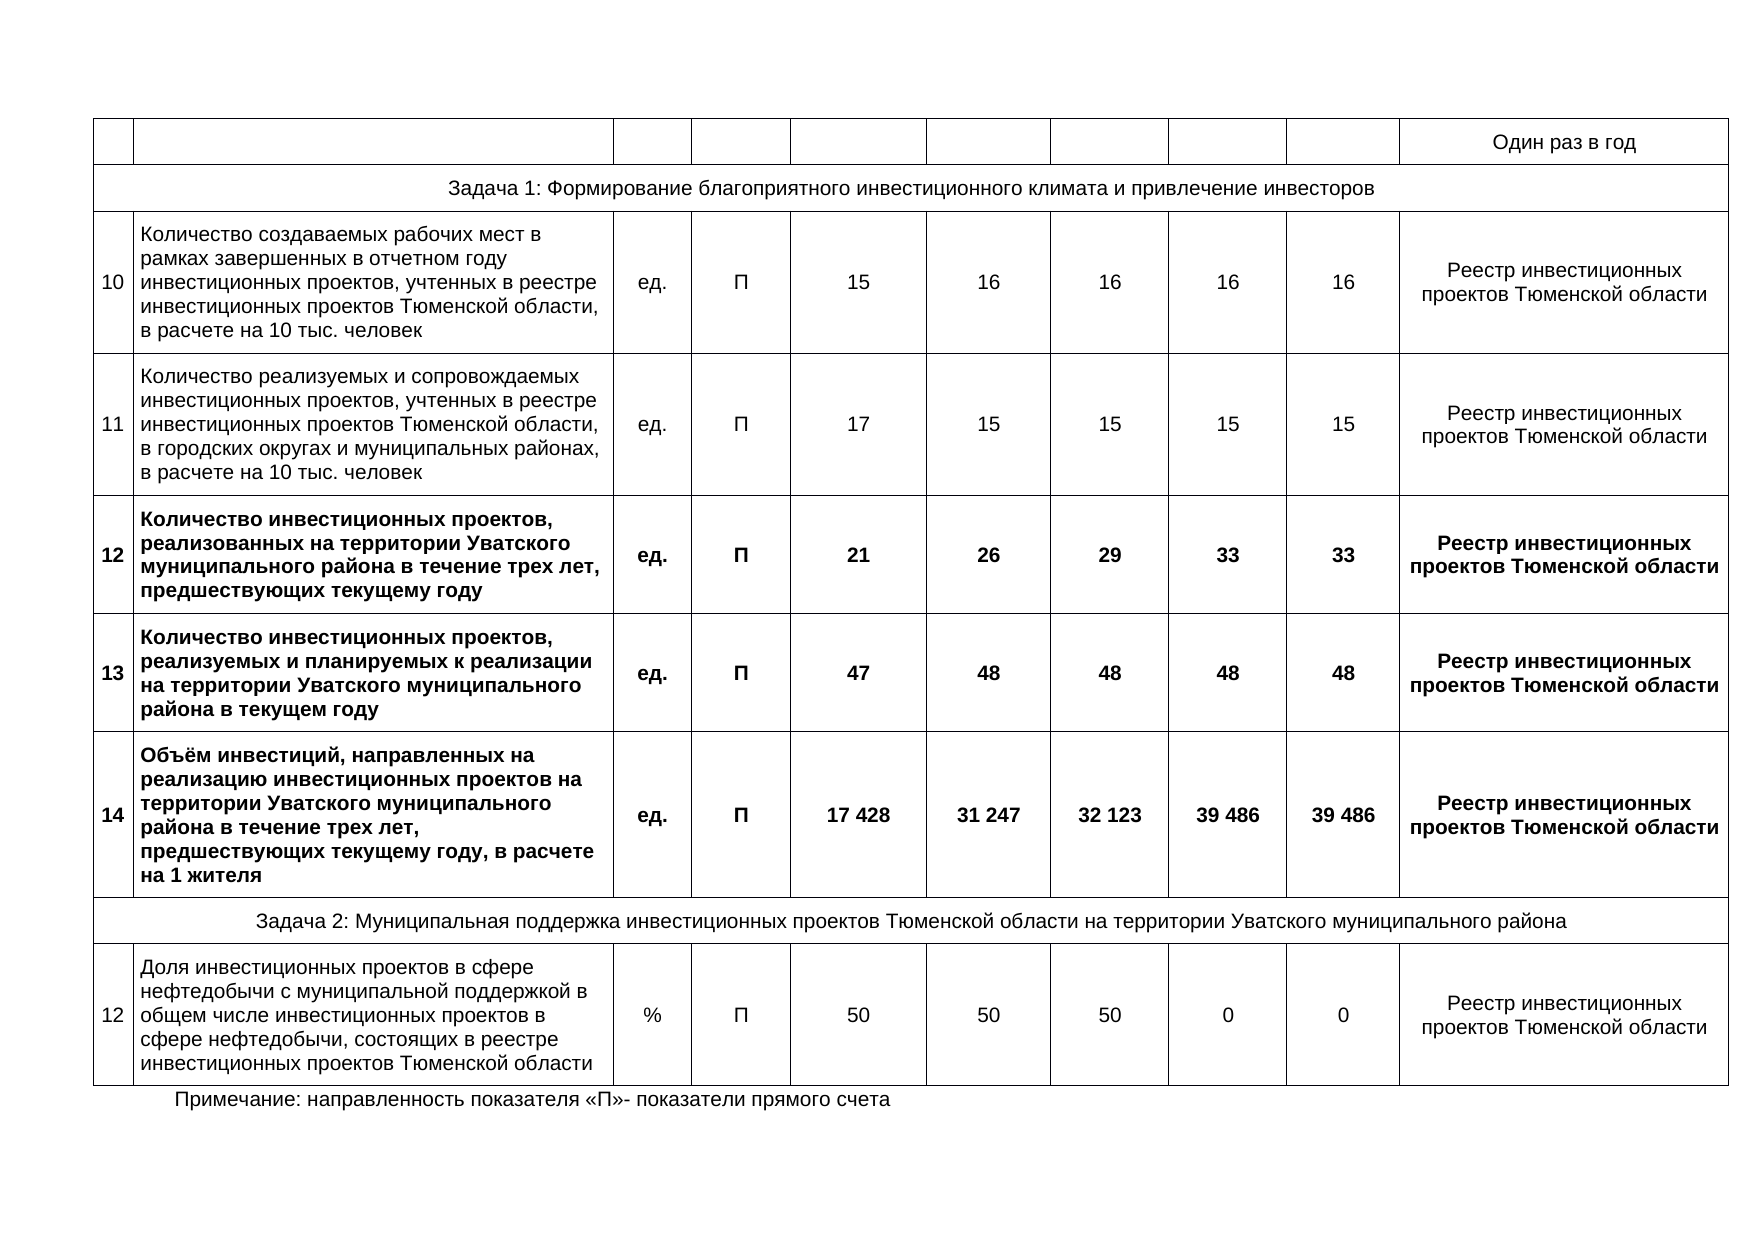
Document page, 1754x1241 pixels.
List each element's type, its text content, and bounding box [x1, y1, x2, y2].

table_cell 15 [1169, 354, 1286, 495]
table_cell 48 [1169, 614, 1286, 731]
table_cell 39 486 [1169, 732, 1286, 897]
text Примечание: направленность показателя «П»- показатели прямого счета [118, 1086, 1712, 1110]
table_cell Реестр инвестиционных проектов Тюменской области [1400, 732, 1728, 897]
table_cell 12 [94, 944, 133, 1085]
table_cell [614, 119, 691, 164]
table_cell П [692, 944, 790, 1085]
table_cell ед. [614, 732, 691, 897]
table_cell 31 247 [927, 732, 1050, 897]
table_cell [692, 119, 790, 164]
table_cell 50 [927, 944, 1050, 1085]
table_cell Реестр инвестиционных проектов Тюменской области [1400, 354, 1728, 495]
table_cell Один раз в год [1400, 119, 1728, 164]
table_cell [1287, 119, 1399, 164]
table_cell 48 [927, 614, 1050, 731]
table_cell % [614, 944, 691, 1085]
table_cell 15 [1287, 354, 1399, 495]
table_cell [1169, 119, 1286, 164]
table_cell 39 486 [1287, 732, 1399, 897]
table_cell П [692, 732, 790, 897]
table_cell 11 [94, 354, 133, 495]
table_cell 12 [94, 496, 133, 613]
table_cell Количество реализуемых и сопровождаемых инвестиционных проектов, учтенных в реестре инвестиционных проектов Тюменской области, в городских округах и муниципальных районах, в расчете на 10 тыс. человек [134, 354, 613, 495]
table_cell [94, 119, 133, 164]
table_cell Реестр инвестиционных проектов Тюменской области [1400, 614, 1728, 731]
table_cell 48 [1051, 614, 1168, 731]
table_cell Задача 2: Муниципальная поддержка инвестиционных проектов Тюменской области на территории Уватского муниципального района [94, 898, 1728, 943]
table_cell 33 [1169, 496, 1286, 613]
table_cell 0 [1169, 944, 1286, 1085]
table_cell 33 [1287, 496, 1399, 613]
table_cell Количество инвестиционных проектов, реализуемых и планируемых к реализации на территории Уватского муниципального района в текущем году [134, 614, 613, 731]
table_cell 17 [791, 354, 926, 495]
table_cell 15 [1051, 354, 1168, 495]
table_cell Объём инвестиций, направленных на реализацию инвестиционных проектов на территории Уватского муниципального района в течение трех лет, предшествующих текущему году, в расчете на 1 жителя [134, 732, 613, 897]
table_cell ед. [614, 212, 691, 353]
table_cell Реестр инвестиционных проектов Тюменской области [1400, 496, 1728, 613]
table_cell 10 [94, 212, 133, 353]
table_cell 29 [1051, 496, 1168, 613]
table_cell 50 [1051, 944, 1168, 1085]
table_cell Реестр инвестиционных проектов Тюменской области [1400, 944, 1728, 1085]
table_cell 16 [1051, 212, 1168, 353]
table_cell П [692, 614, 790, 731]
table_cell [791, 119, 926, 164]
table_cell Доля инвестиционных проектов в сфере нефтедобычи с муниципальной поддержкой в общем числе инвестиционных проектов в сфере нефтедобычи, состоящих в реестре инвестиционных проектов Тюменской области [134, 944, 613, 1085]
table_cell 21 [791, 496, 926, 613]
table_cell 0 [1287, 944, 1399, 1085]
table_cell [134, 119, 613, 164]
table_cell 16 [1169, 212, 1286, 353]
table_cell Реестр инвестиционных проектов Тюменской области [1400, 212, 1728, 353]
table_cell 16 [1287, 212, 1399, 353]
table_cell 17 428 [791, 732, 926, 897]
table_cell [927, 119, 1050, 164]
table_cell 14 [94, 732, 133, 897]
table_cell 48 [1287, 614, 1399, 731]
table_cell ед. [614, 496, 691, 613]
table_cell 15 [927, 354, 1050, 495]
table_cell 16 [927, 212, 1050, 353]
table_cell 50 [791, 944, 926, 1085]
table_cell Количество создаваемых рабочих мест в рамках завершенных в отчетном году инвестиционных проектов, учтенных в реестре инвестиционных проектов Тюменской области, в расчете на 10 тыс. человек [134, 212, 613, 353]
table_cell Задача 1: Формирование благоприятного инвестиционного климата и привлечение инвесторов [94, 165, 1728, 211]
table_cell 32 123 [1051, 732, 1168, 897]
table_cell П [692, 212, 790, 353]
table_cell П [692, 354, 790, 495]
table_cell [1051, 119, 1168, 164]
table_cell ед. [614, 614, 691, 731]
table_cell П [692, 496, 790, 613]
table_cell 26 [927, 496, 1050, 613]
table_cell 47 [791, 614, 926, 731]
table_cell ед. [614, 354, 691, 495]
table_cell 15 [791, 212, 926, 353]
table_cell 13 [94, 614, 133, 731]
table_cell Количество инвестиционных проектов, реализованных на территории Уватского муниципального района в течение трех лет, предшествующих текущему году [134, 496, 613, 613]
